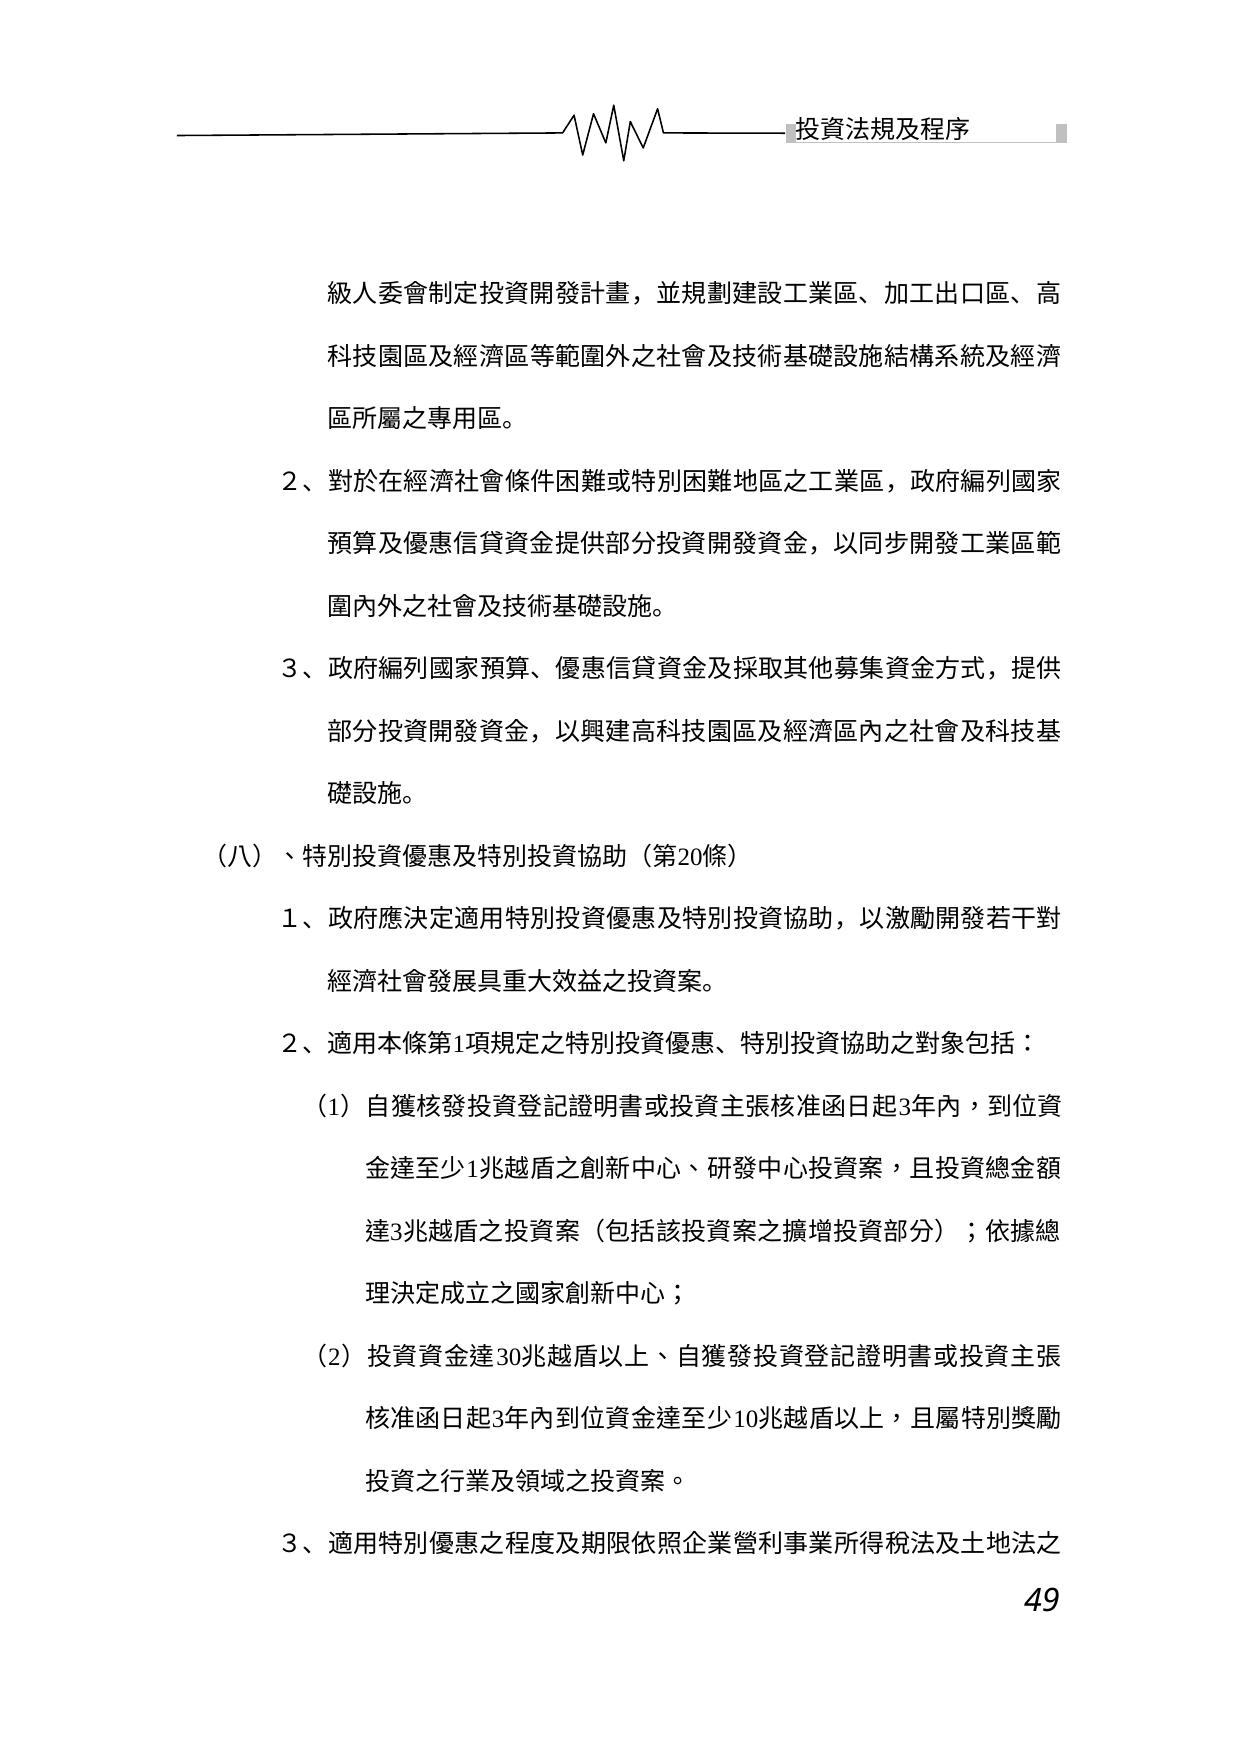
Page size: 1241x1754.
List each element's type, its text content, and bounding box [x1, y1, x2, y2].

text １、政府應決定適用特別投資優惠及特別投資協助，以激勵開發若干對經濟社會發展具重大效益之投資案。 [277, 875, 1063, 1000]
text ３、政府編列國家預算、優惠信貸資金及採取其他募集資金方式，提供部分投資開發資金，以興建高科技園區及經濟區內之社會及科技基礎設施。 [277, 625, 1063, 813]
text （八）、特別投資優惠及特別投資協助（第20條） [202, 813, 1063, 875]
text （1）自獲核發投資登記證明書或投資主張核准函日起3年內，到位資金達至少1兆越盾之創新中心、研發中心投資案，且投資總金額達3兆越盾之投資案（包括該投資案之擴增投資部分）；依據總理決定成立之國家創新中心； [302, 1063, 1063, 1313]
text ２、對於在經濟社會條件困難或特別困難地區之工業區，政府編列國家預算及優惠信貸資金提供部分投資開發資金，以同步開發工業區範圍內外之社會及技術基礎設施。 [277, 438, 1063, 625]
text ２、適用本條第1項規定之特別投資優惠、特別投資協助之對象包括： [277, 1000, 1063, 1063]
text （2）投資資金達30兆越盾以上、自獲發投資登記證明書或投資主張核准函日起3年內到位資金達至少10兆越盾以上，且屬特別獎勵投資之行業及領域之投資案。 [302, 1313, 1063, 1500]
text ３、適用特別優惠之程度及期限依照企業營利事業所得稅法及土地法之 [277, 1500, 1063, 1563]
text 級人委會制定投資開發計畫，並規劃建設工業區、加工出口區、高科技園區及經濟區等範圍外之社會及技術基礎設施結構系統及經濟區所屬之專用區。 [277, 250, 1063, 438]
